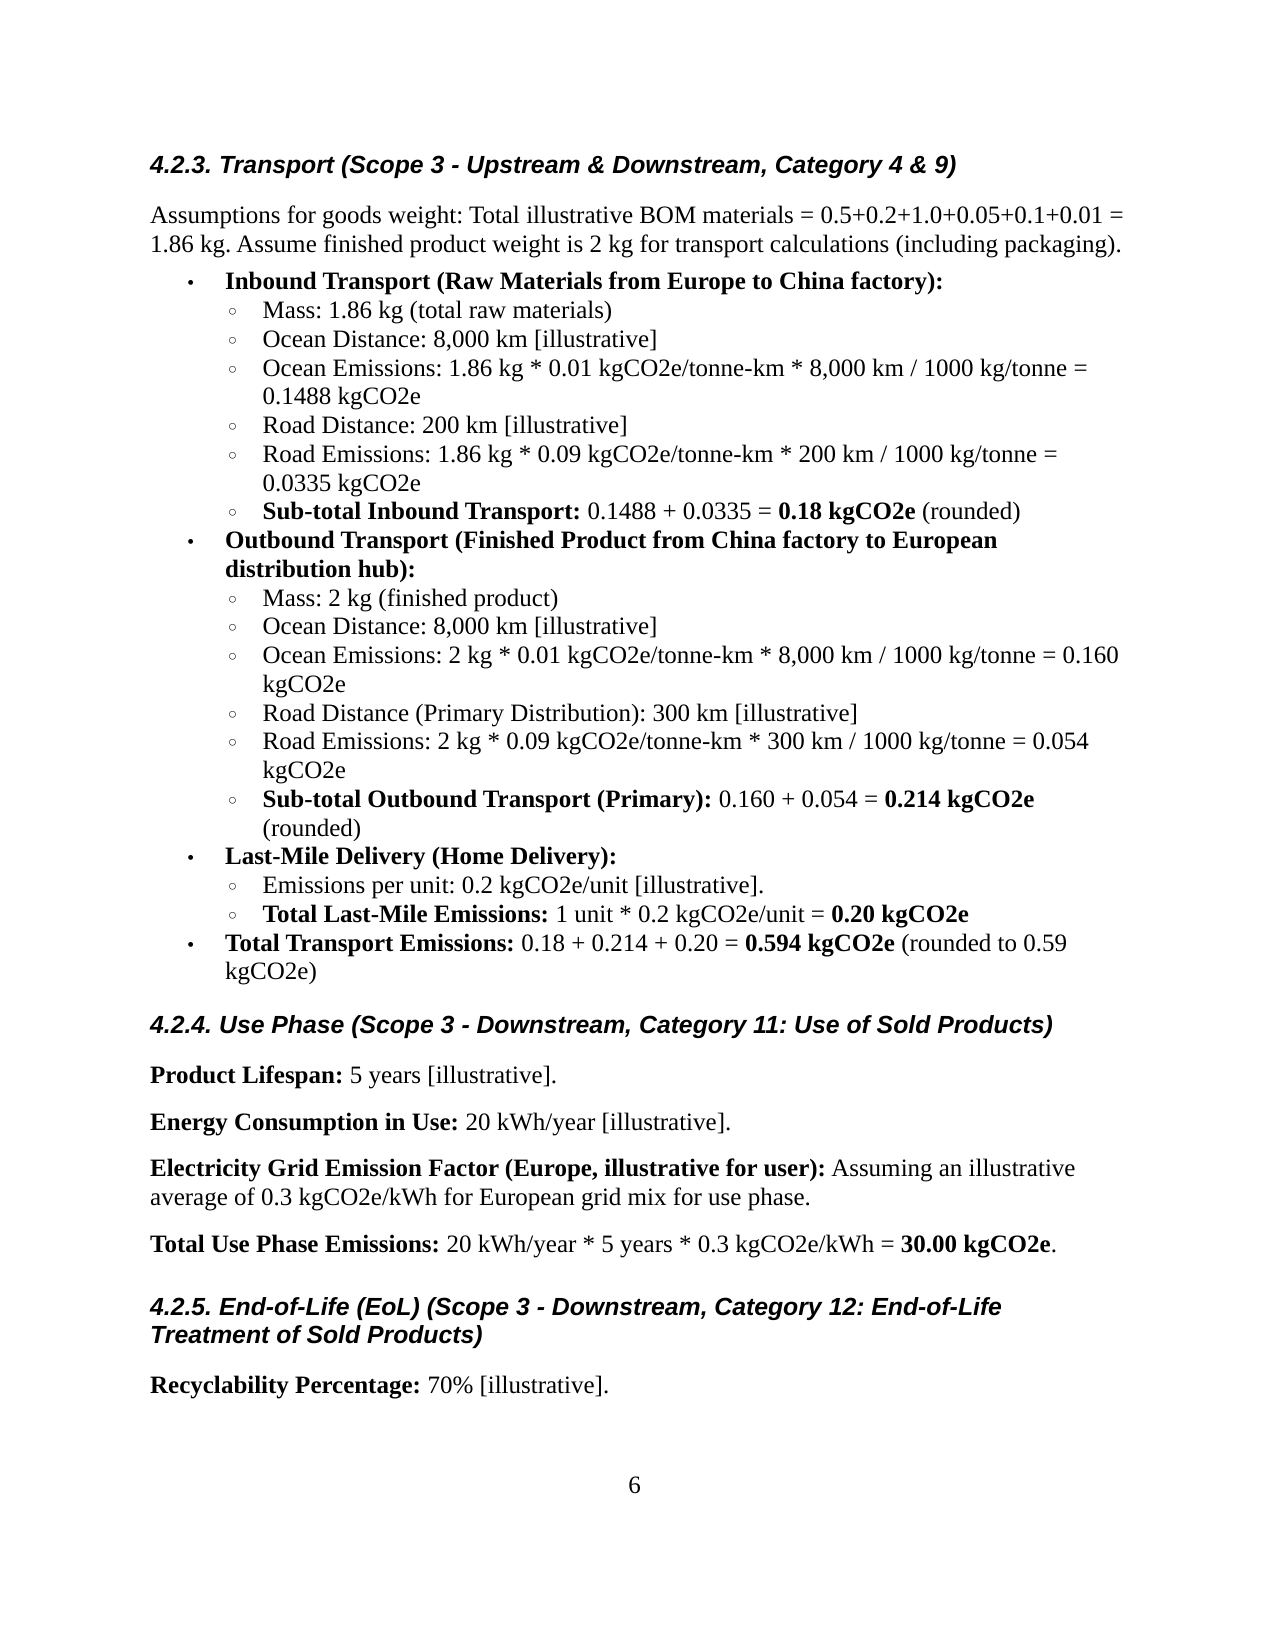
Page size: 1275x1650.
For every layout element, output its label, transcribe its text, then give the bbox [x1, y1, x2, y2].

text Assumptions for goods weight: Total illustrative BOM materials = 0.5+0.2+1.0+0.05+0.1+0.01 = 1.86 kg. Assume finished product weight is 2 kg for transport calculations (including packaging). [150, 200, 1125, 257]
subtitle 4.2.3. Transport (Scope 3 - Upstream & Downstream, Category 4 & 9) [150, 150, 1125, 178]
subtitle 4.2.5. End-of-Life (EoL) (Scope 3 - Downstream, Category 12: End-of-Life Treatment of Sold Products) [150, 1292, 1125, 1349]
text Product Lifespan: 5 years [illustrative]. [150, 1060, 1125, 1089]
list Mass: 2 kg (finished product) [225, 583, 1125, 611]
text Energy Consumption in Use: 20 kWh/year [illustrative]. [150, 1107, 1125, 1136]
text Electricity Grid Emission Factor (Europe, illustrative for user): Assuming an illustrative average of 0.3 kgCO2e/kWh for European grid mix for use phase. [150, 1153, 1125, 1211]
list Road Emissions: 1.86 kg * 0.09 kgCO2e/tonne-km * 200 km / 1000 kg/tonne = 0.0335 kgCO2e [225, 439, 1125, 496]
list Sub-total Inbound Transport: 0.1488 + 0.0335 = 0.18 kgCO2e (rounded) [225, 496, 1125, 525]
list Last-Mile Delivery (Home Delivery): [187, 841, 1125, 870]
list Road Distance (Primary Distribution): 300 km [illustrative] [225, 698, 1125, 726]
list Mass: 1.86 kg (total raw materials) [225, 295, 1125, 324]
subtitle 4.2.4. Use Phase (Scope 3 - Downstream, Category 11: Use of Sold Products) [150, 1010, 1125, 1039]
list Ocean Emissions: 1.86 kg * 0.01 kgCO2e/tonne-km * 8,000 km / 1000 kg/tonne = 0.1488 kgCO2e [225, 353, 1125, 410]
list Road Emissions: 2 kg * 0.09 kgCO2e/tonne-km * 300 km / 1000 kg/tonne = 0.054 kgCO2e [225, 726, 1125, 784]
list Ocean Distance: 8,000 km [illustrative] [225, 611, 1125, 640]
text Recyclability Percentage: 70% [illustrative]. [150, 1370, 1125, 1399]
list Total Transport Emissions: 0.18 + 0.214 + 0.20 = 0.594 kgCO2e (rounded to 0.59 kgCO2e) [187, 928, 1125, 985]
list Road Distance: 200 km [illustrative] [225, 410, 1125, 439]
list Ocean Distance: 8,000 km [illustrative] [225, 324, 1125, 353]
list Ocean Emissions: 2 kg * 0.01 kgCO2e/tonne-km * 8,000 km / 1000 kg/tonne = 0.160 kgCO2e [225, 640, 1125, 698]
list Emissions per unit: 0.2 kgCO2e/unit [illustrative]. [225, 870, 1125, 899]
list Outbound Transport (Finished Product from China factory to European distribution hub): [187, 525, 1125, 583]
list Inbound Transport (Raw Materials from Europe to China factory): [187, 266, 1125, 295]
list Total Last-Mile Emissions: 1 unit * 0.2 kgCO2e/unit = 0.20 kgCO2e [225, 899, 1125, 928]
text Total Use Phase Emissions: 20 kWh/year * 5 years * 0.3 kgCO2e/kWh = 30.00 kgCO2e. [150, 1229, 1125, 1258]
list Sub-total Outbound Transport (Primary): 0.160 + 0.054 = 0.214 kgCO2e (rounded) [225, 784, 1125, 841]
